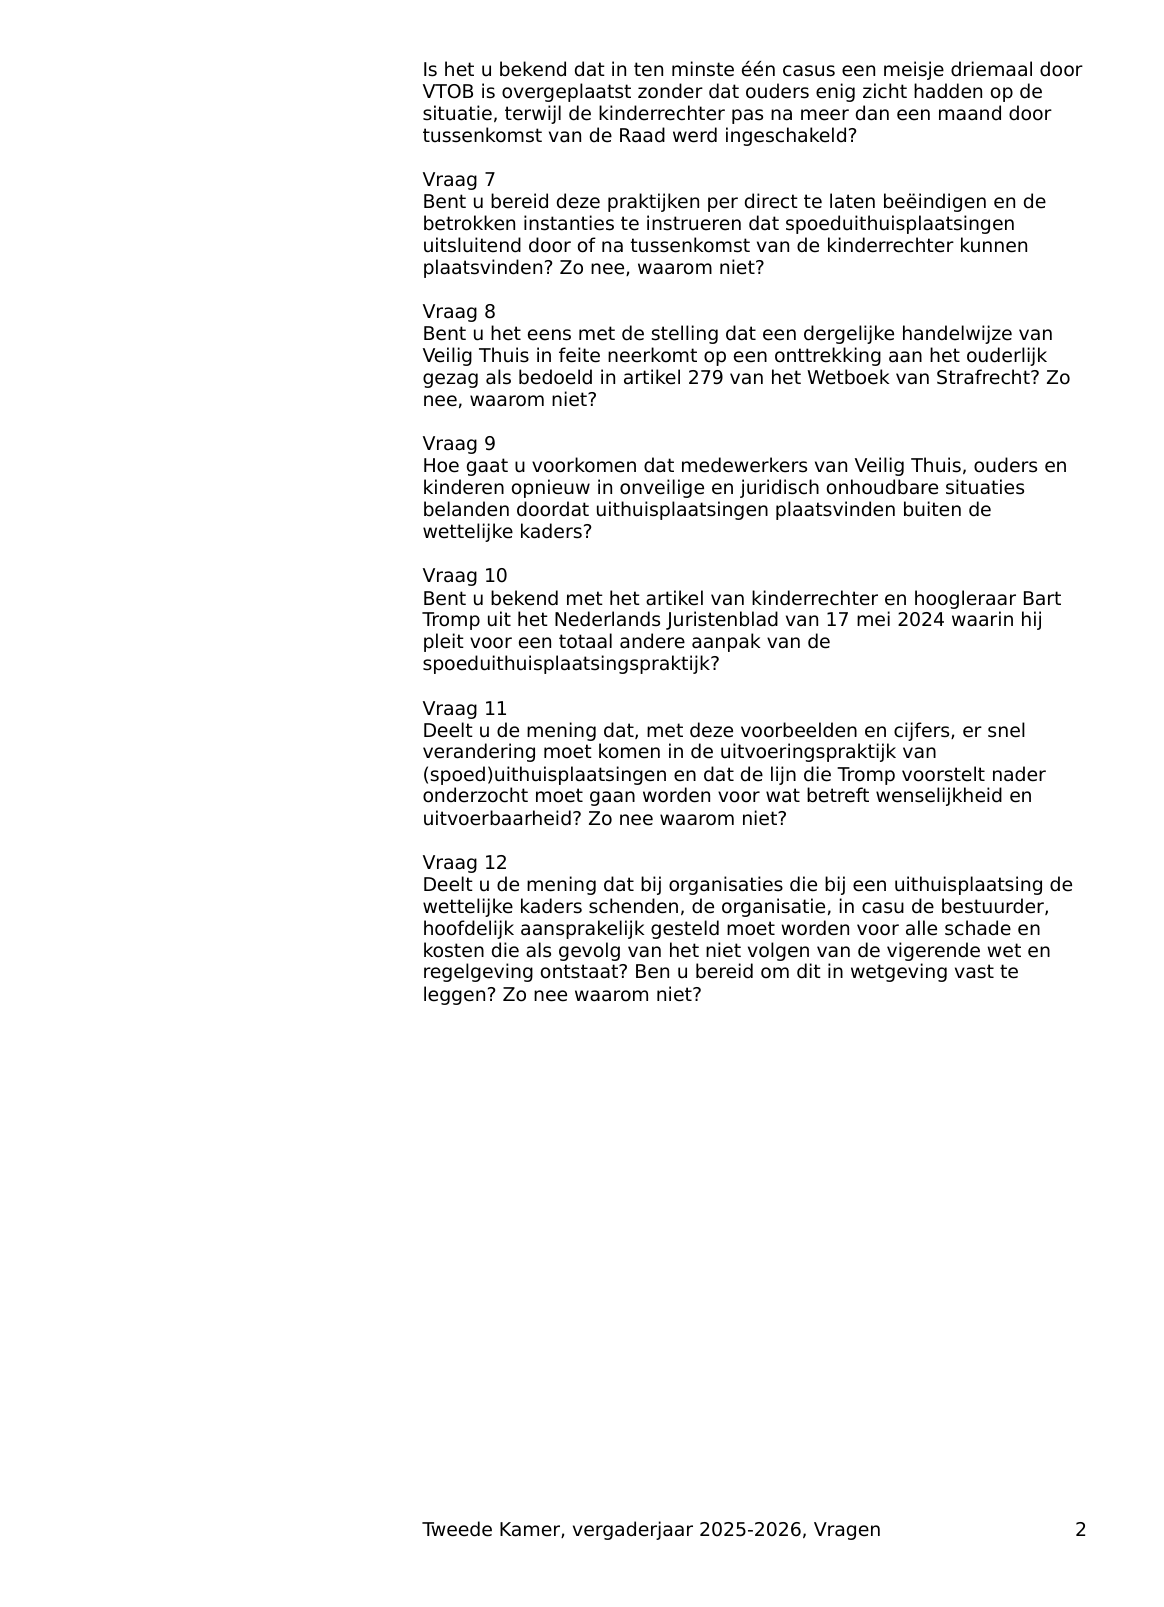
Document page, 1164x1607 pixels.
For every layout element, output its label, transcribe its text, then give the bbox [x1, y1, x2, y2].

text Hoe gaat u voorkomen dat medewerkers van Veilig Thuis, ouders en kinderen opnieuw in onveilige en juridisch onhoudbare situaties belanden doordat uithuisplaatsingen plaatsvinden buiten de wettelijke kaders? [422, 455, 1087, 543]
text Deelt u de mening dat, met deze voorbeelden en cijfers, er snel verandering moet komen in de uitvoeringspraktijk van (spoed)uithuisplaatsingen en dat de lijn die Tromp voorstelt nader onderzocht moet gaan worden voor wat betreft wenselijkheid en uitvoerbaarheid? Zo nee waarom niet? [422, 719, 1087, 829]
text Vraag 9 [422, 433, 1087, 455]
text Is het u bekend dat in ten minste één casus een meisje driemaal door VTOB is overgeplaatst zonder dat ouders enig zicht hadden op de situatie, terwijl de kinderrechter pas na meer dan een maand door tussenkomst van de Raad werd ingeschakeld? [422, 59, 1087, 147]
text Bent u bereid deze praktijken per direct te laten beëindigen en de betrokken instanties te instrueren dat spoeduithuisplaatsingen uitsluitend door of na tussenkomst van de kinderrechter kunnen plaatsvinden? Zo nee, waarom niet? [422, 191, 1087, 279]
text Bent u bekend met het artikel van kinderrechter en hoogleraar Bart Tromp uit het Nederlands Juristenblad van 17 mei 2024 waarin hij pleit voor een totaal andere aanpak van de spoeduithuisplaatsingspraktijk? [422, 587, 1087, 675]
text Vraag 8 [422, 301, 1087, 323]
text Vraag 7 [422, 169, 1087, 191]
text Vraag 11 [422, 697, 1087, 719]
text Vraag 12 [422, 852, 1087, 873]
text Bent u het eens met de stelling dat een dergelijke handelwijze van Veilig Thuis in feite neerkomt op een onttrekking aan het ouderlijk gezag als bedoeld in artikel 279 van het Wetboek van Strafrecht? Zo nee, waarom niet? [422, 323, 1087, 411]
text Deelt u de mening dat bij organisaties die bij een uithuisplaatsing de wettelijke kaders schenden, de organisatie, in casu de bestuurder, hoofdelijk aansprakelijk gesteld moet worden voor alle schade en kosten die als gevolg van het niet volgen van de vigerende wet en regelgeving ontstaat? Ben u bereid om dit in wetgeving vast te leggen? Zo nee waarom niet? [422, 873, 1087, 1005]
text Vraag 10 [422, 565, 1087, 587]
